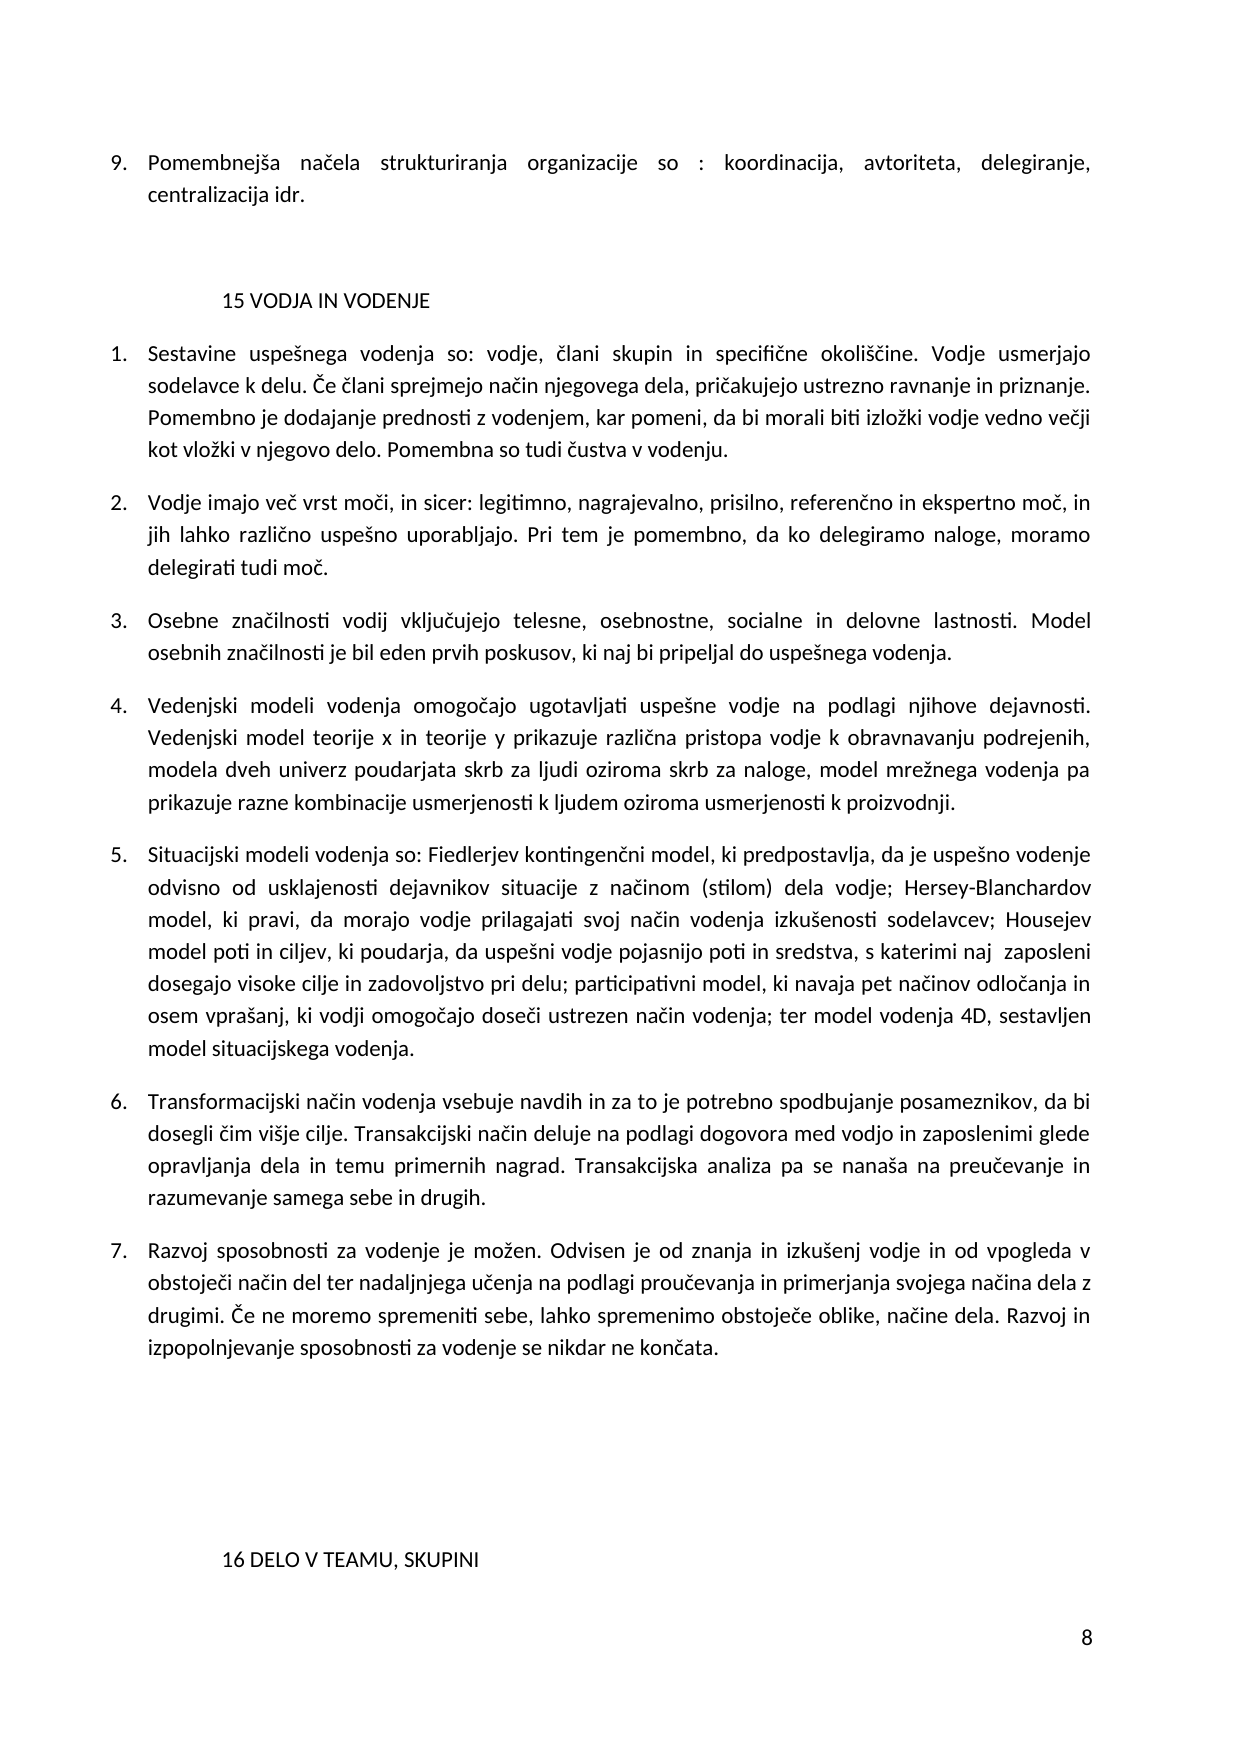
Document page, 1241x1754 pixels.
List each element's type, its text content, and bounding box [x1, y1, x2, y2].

list Razvoj sposobnosti za vodenje je možen. Odvisen je od znanja in izkušenj vodje in od vpogleda v obstoječi način del ter nadaljnjega učenja na podlagi proučevanja in primerjanja svojega načina dela z drugimi. Če ne moremo spremeniti sebe, lahko spremenimo obstoječe oblike, načine dela. Razvoj in izpopolnjevanje sposobnosti za vodenje se nikdar ne končata. [110, 1236, 1093, 1361]
list Situacijski modeli vodenja so: Fiedlerjev kontingenčni model, ki predpostavlja, da je uspešno vodenje odvisno od usklajenosti dejavnikov situacije z načinom (stilom) dela vodje; Hersey-Blanchardov model, ki pravi, da morajo vodje prilagajati svoj način vodenja izkušenosti sodelavcev; Housejev model poti in ciljev, ki poudarja, da uspešni vodje pojasnijo poti in sredstva, s katerimi naj zaposleni dosegajo visoke cilje in zadovoljstvo pri delu; participativni model, ki navaja pet načinov odločanja in osem vprašanj, ki vodji omogočajo doseči ustrezen način vodenja; ter model vodenja 4D, sestavljen model situacijskega vodenja. [110, 841, 1093, 1062]
text 15 VODJA IN VODENJE [148, 286, 1093, 314]
list Pomembnejša načela strukturiranja organizacije so : koordinacija, avtoriteta, delegiranje, centralizacija idr. [110, 148, 1093, 208]
list Sestavine uspešnega vodenja so: vodje, člani skupin in specifične okoliščine. Vodje usmerjajo sodelavce k delu. Če člani sprejmejo način njegovega dela, pričakujejo ustrezno ravnanje in priznanje. Pomembno je dodajanje prednosti z vodenjem, kar pomeni, da bi morali biti izložki vodje vedno večji kot vložki v njegovo delo. Pomembna so tudi čustva v vodenju. [110, 339, 1093, 463]
list Vedenjski modeli vodenja omogočajo ugotavljati uspešne vodje na podlagi njihove dejavnosti. Vedenjski model teorije x in teorije y prikazuje različna pristopa vodje k obravnavanju podrejenih, modela dveh univerz poudarjata skrb za ljudi oziroma skrb za naloge, model mrežnega vodenja pa prikazuje razne kombinacije usmerjenosti k ljudem oziroma usmerjenosti k proizvodnji. [110, 691, 1093, 816]
list Vodje imajo več vrst moči, in sicer: legitimno, nagrajevalno, prisilno, referenčno in ekspertno moč, in jih lahko različno uspešno uporabljajo. Pri tem je pomembno, da ko delegiramo naloge, moramo delegirati tudi moč. [110, 488, 1093, 581]
list Osebne značilnosti vodij vključujejo telesne, osebnostne, socialne in delovne lastnosti. Model osebnih značilnosti je bil eden prvih poskusov, ki naj bi pripeljal do uspešnega vodenja. [110, 606, 1093, 666]
list Transformacijski način vodenja vsebuje navdih in za to je potrebno spodbujanje posameznikov, da bi dosegli čim višje cilje. Transakcijski način deluje na podlagi dogovora med vodjo in zaposlenimi glede opravljanja dela in temu primernih nagrad. Transakcijska analiza pa se nanaša na preučevanje in razumevanje samega sebe in drugih. [110, 1087, 1093, 1211]
text 16 DELO V TEAMU, SKUPINI [148, 1545, 1093, 1573]
